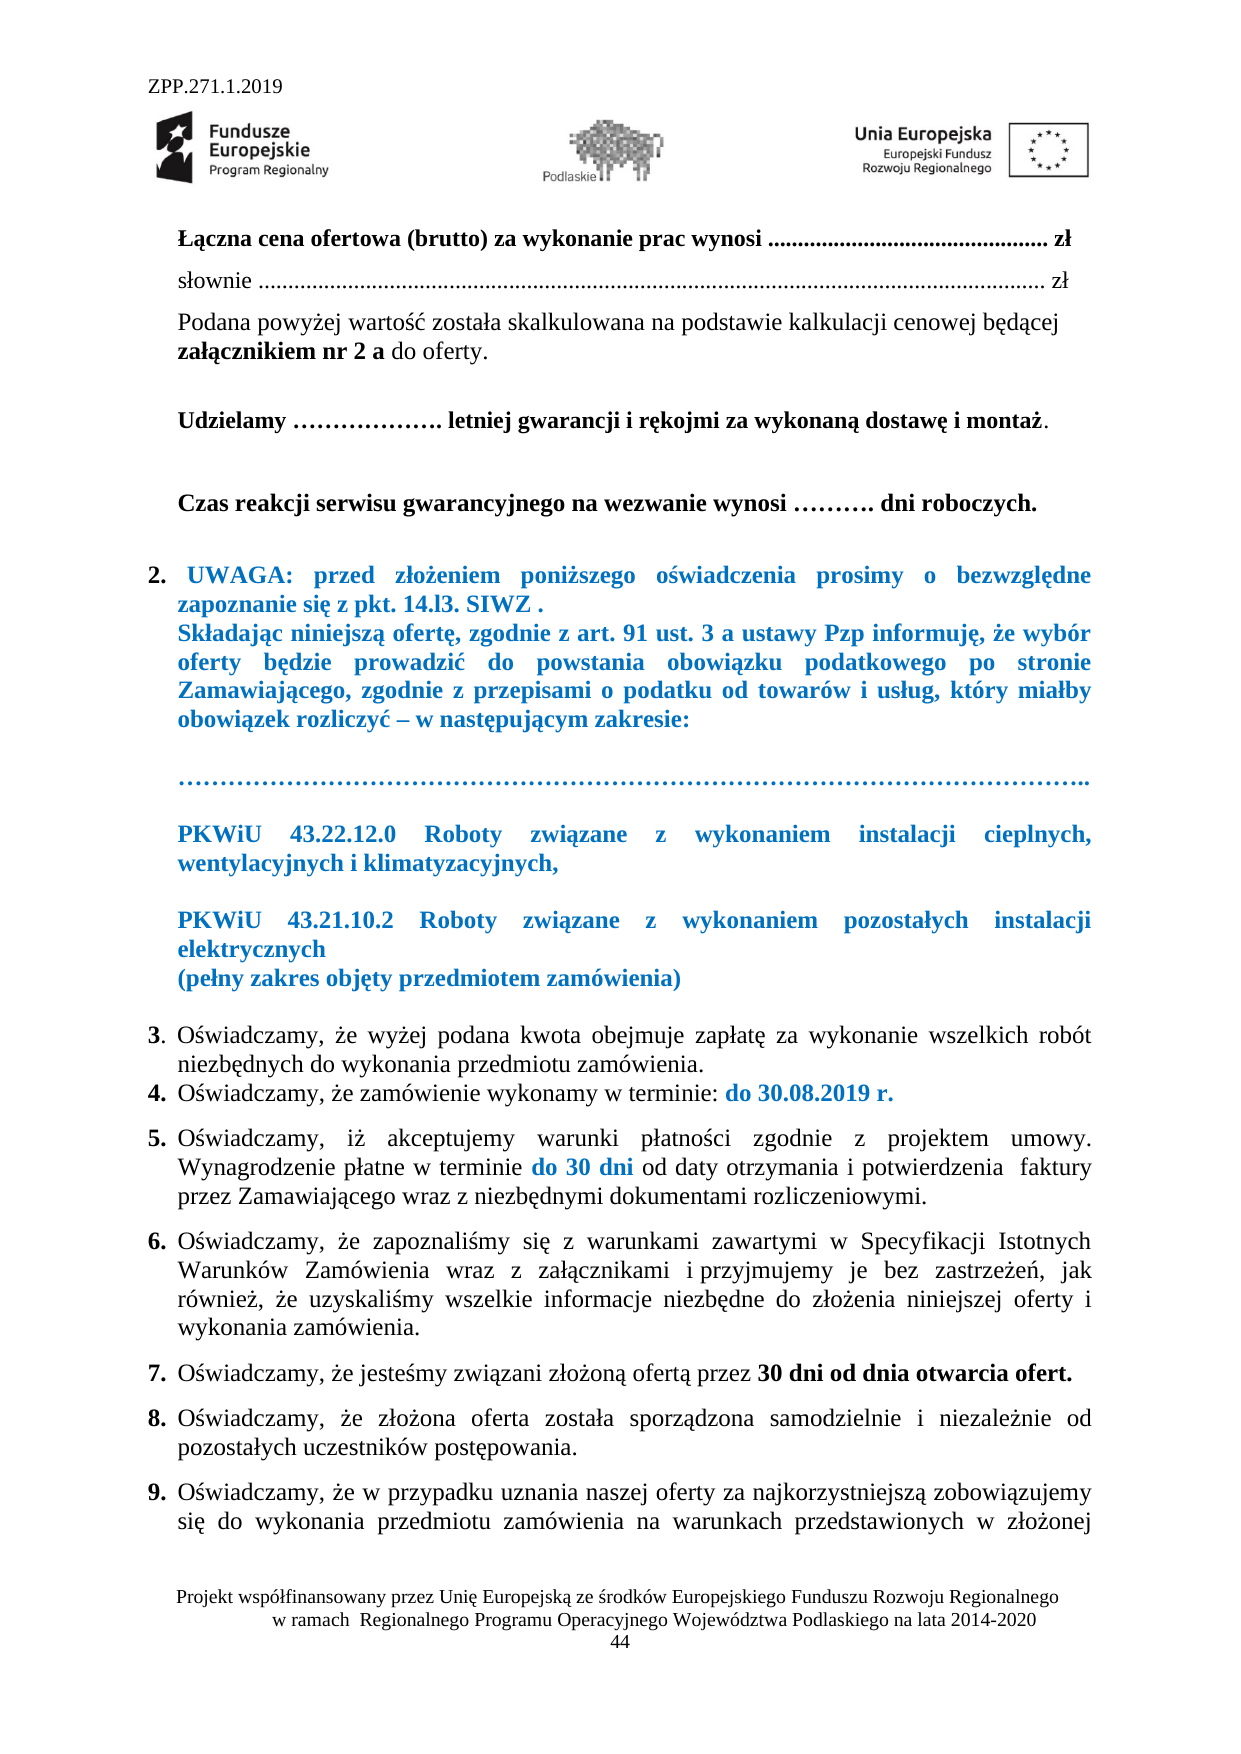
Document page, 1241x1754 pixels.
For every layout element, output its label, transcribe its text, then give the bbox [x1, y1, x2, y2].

text Czas reakcji serwisu gwarancyjnego na wezwanie wynosi ………. dni roboczych. [177, 488, 1092, 517]
text PKWiU 43.22.12.0 Roboty związane z wykonaniem instalacji cieplnych, wentylacyjnych i klimatyzacyjnych, [177, 819, 1092, 877]
list Oświadczamy, że zamówienie wykonamy w terminie: do 30.08.2019 r. [148, 1078, 1092, 1107]
list Oświadczamy, że jesteśmy związani złożoną ofertą przez 30 dni od dnia otwarcia ofert. [148, 1358, 1092, 1387]
text Podana powyżej wartość została skalkulowana na podstawie kalkulacji cenowej będącej załącznikiem nr 2 a do oferty. [177, 307, 1092, 364]
text PKWiU 43.21.10.2 Roboty związane z wykonaniem pozostałych instalacji elektrycznych [177, 905, 1092, 963]
list Oświadczamy, iż akceptujemy warunki płatności zgodnie z projektem umowy. Wynagrodzenie płatne w terminie do 30 dni od daty otrzymania i potwierdzenia faktury przez Zamawiającego wraz z niezbędnymi dokumentami rozliczeniowymi. [148, 1123, 1092, 1209]
text 2. UWAGA: przed złożeniem poniższego oświadczenia prosimy o bezwzględne zapoznanie się z pkt. 14.l3. SIWZ . [148, 560, 1092, 618]
text (pełny zakres objęty przedmiotem zamówienia) [177, 963, 1092, 992]
text Łączna cena ofertowa (brutto) za wykonanie prac wynosi ............................................... zł [148, 224, 1092, 252]
list Oświadczamy, że złożona oferta została sporządzona samodzielnie i niezależnie od pozostałych uczestników postępowania. [148, 1403, 1092, 1461]
text ……………………………………………………………………………………………….. [177, 762, 1092, 790]
text 3. Oświadczamy, że wyżej podana kwota obejmuje zapłatę za wykonanie wszelkich robót niezbędnych do wykonania przedmiotu zamówienia. [148, 1020, 1092, 1078]
list Oświadczamy, że w przypadku uznania naszej oferty za najkorzystniejszą zobowiązujemy się do wykonania przedmiotu zamówienia na warunkach przedstawionych w złożonej [148, 1477, 1092, 1535]
text Składając niniejszą ofertę, zgodnie z art. 91 ust. 3 a ustawy Pzp informuję, że wybór oferty będzie prowadzić do powstania obowiązku podatkowego po stronie Zamawiającego, zgodnie z przepisami o podatku od towarów i usług, który miałby obowiązek rozliczyć – w następującym zakresie: [177, 618, 1092, 733]
text słownie .................................................................................................................................... zł [148, 266, 1092, 293]
list Oświadczamy, że zapoznaliśmy się z warunkami zawartymi w Specyfikacji Istotnych Warunków Zamówienia wraz z załącznikami i przyjmujemy je bez zastrzeżeń, jak również, że uzyskaliśmy wszelkie informacje niezbędne do złożenia niniejszej oferty i wykonania zamówienia. [148, 1226, 1092, 1341]
text Udzielamy ………………. letniej gwarancji i rękojmi za wykonaną dostawę i montaż. [177, 406, 1092, 433]
